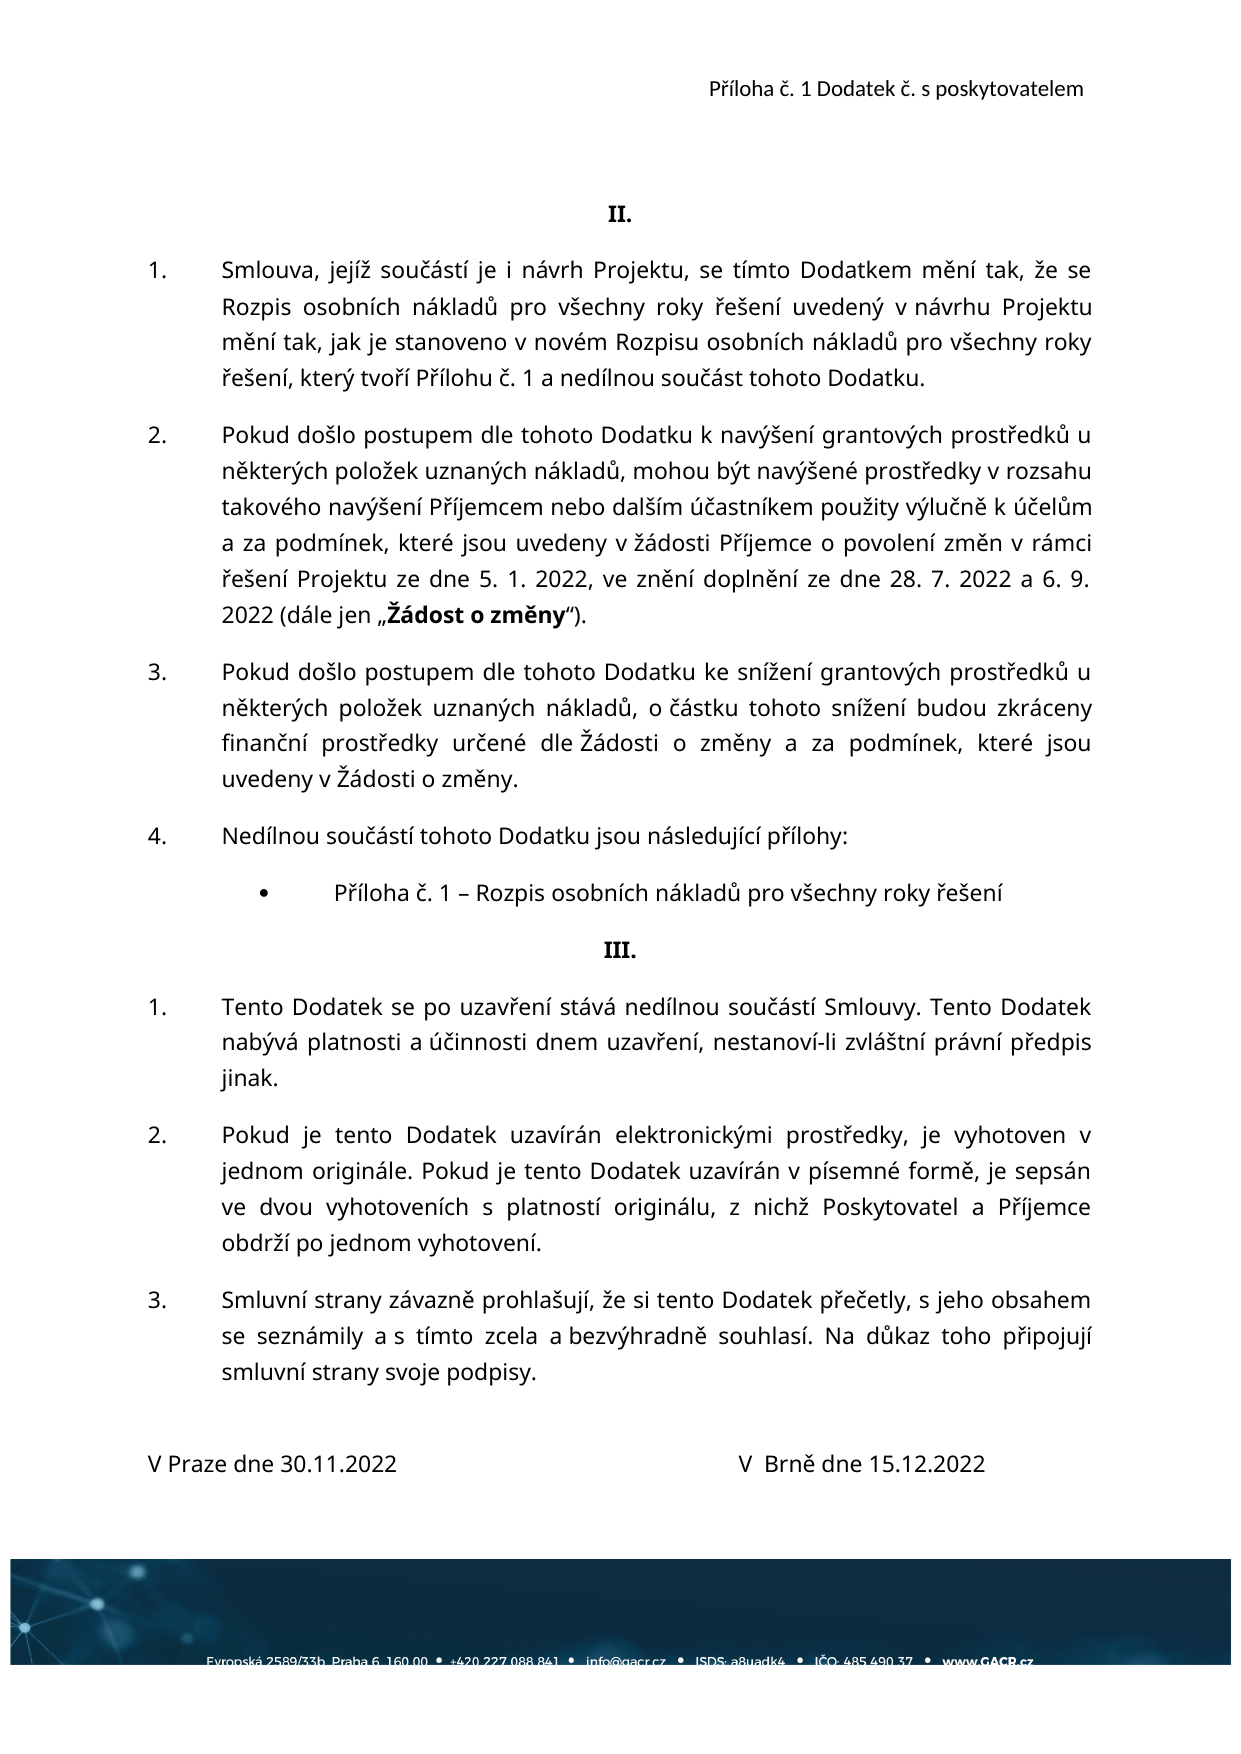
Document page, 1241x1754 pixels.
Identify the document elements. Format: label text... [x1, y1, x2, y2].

list Pokud došlo postupem dle tohoto Dodatku ke snížení grantových prostředků u některých položek uznaných nákladů, o částku tohoto snížení budou zkráceny finanční prostředky určené dle Žádosti o změny a za podmínek, které jsou uvedeny v Žádosti o změny. [148, 656, 1093, 794]
text II. [148, 198, 1093, 229]
list Tento Dodatek se po uzavření stává nedílnou součástí Smlouvy. Tento Dodatek nabývá platnosti a účinnosti dnem uzavření, nestanoví-li zvláštní právní předpis jinak. [148, 990, 1093, 1093]
text V Praze dne 30.11.2022 V Brně dne 15.12.2022 [148, 1412, 1093, 1479]
list Smluvní strany závazně prohlašují, že si tento Dodatek přečetly, s jeho obsahem se seznámily a s tímto zcela a bezvýhradně souhlasí. Na důkaz toho připojují smluvní strany svoje podpisy. [148, 1284, 1093, 1387]
list Nedílnou součástí tohoto Dodatku jsou následující přílohy: [148, 820, 1093, 851]
list Smlouva, jejíž součástí je i návrh Projektu, se tímto Dodatkem mění tak, že se Rozpis osobních nákladů pro všechny roky řešení uvedený v návrhu Projektu mění tak, jak je stanoveno v novém Rozpisu osobních nákladů pro všechny roky řešení, který tvoří Přílohu č. 1 a nedílnou součást tohoto Dodatku. [148, 254, 1093, 393]
list Pokud je tento Dodatek uzavírán elektronickými prostředky, je vyhotoven v jednom originále. Pokud je tento Dodatek uzavírán v písemné formě, je sepsán ve dvou vyhotoveních s platností originálu, z nichž Poskytovatel a Příjemce obdrží po jednom vyhotovení. [148, 1119, 1093, 1258]
subtitle III. [148, 934, 1093, 965]
list Pokud došlo postupem dle tohoto Dodatku k navýšení grantových prostředků u některých položek uznaných nákladů, mohou být navýšené prostředky v rozsahu takového navýšení Příjemcem nebo dalším účastníkem použity výlučně k účelům a za podmínek, které jsou uvedeny v žádosti Příjemce o povolení změn v rámci řešení Projektu ze dne 5. 1. 2022, ve znění doplnění ze dne 28. 7. 2022 a 6. 9. 2022 (dále jen „Žádost o změny“). [148, 419, 1093, 630]
list Příloha č. 1 – Rozpis osobních nákladů pro všechny roky řešení [260, 877, 1093, 908]
